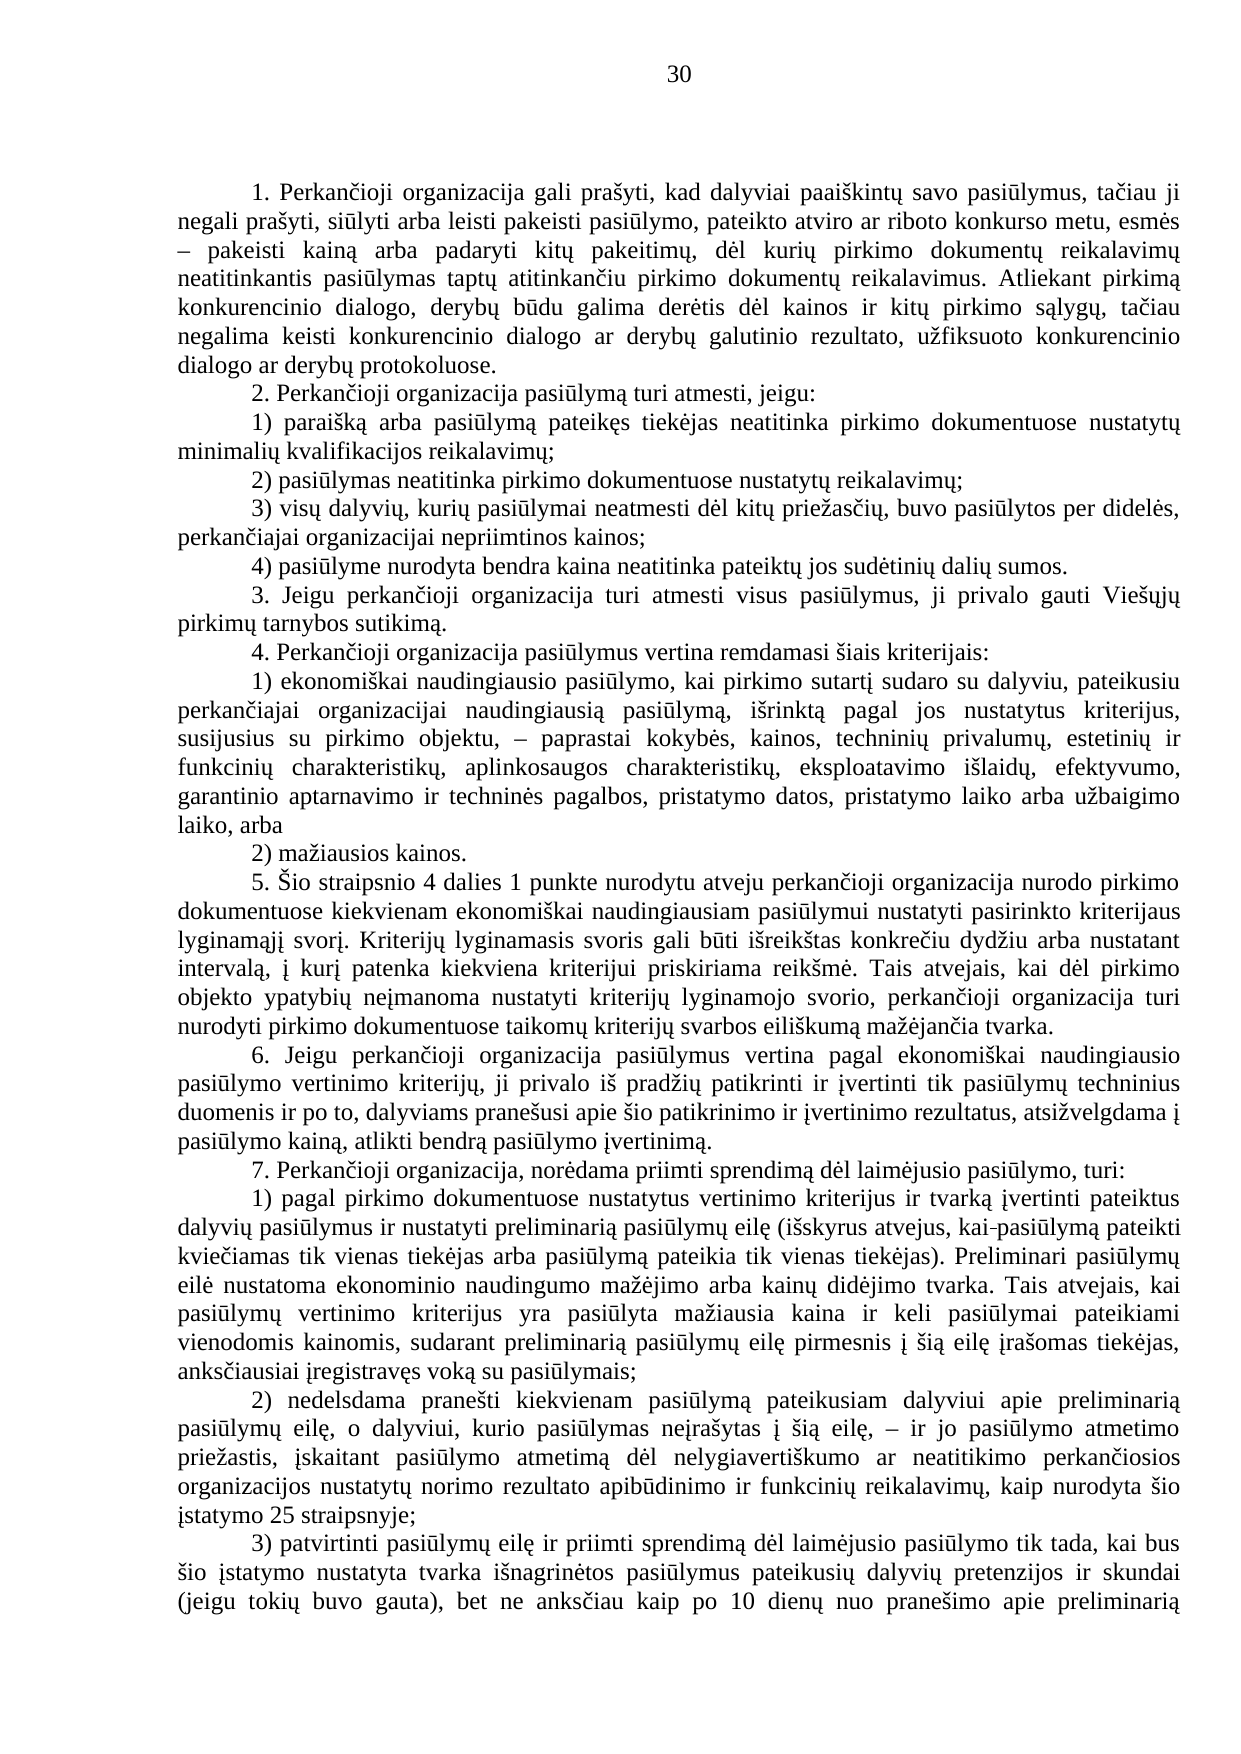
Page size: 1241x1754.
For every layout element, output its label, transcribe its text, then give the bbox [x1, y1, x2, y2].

text 5. Šio straipsnio 4 dalies 1 punkte nurodytu atveju perkančioji organizacija nurodo pirkimo dokumentuose kiekvienam ekonomiškai naudingiausiam pasiūlymui nustatyti pasirinkto kriterijaus lyginamąjį svorį. Kriterijų lyginamasis svoris gali būti išreikštas konkrečiu dydžiu arba nustatant intervalą, į kurį patenka kiekviena kriterijui priskiriama reikšmė. Tais atvejais, kai dėl pirkimo objekto ypatybių neįmanoma nustatyti kriterijų lyginamojo svorio, perkančioji organizacija turi nurodyti pirkimo dokumentuose taikomų kriterijų svarbos eiliškumą mažėjančia tvarka. [177, 867, 1181, 1040]
text 1) pagal pirkimo dokumentuose nustatytus vertinimo kriterijus ir tvarką įvertinti pateiktus dalyvių pasiūlymus ir nustatyti preliminarią pasiūlymų eilę (išskyrus atvejus, kai pasiūlymą pateikti kviečiamas tik vienas tiekėjas arba pasiūlymą pateikia tik vienas tiekėjas). Preliminari pasiūlymų eilė nustatoma ekonominio naudingumo mažėjimo arba kainų didėjimo tvarka. Tais atvejais, kai pasiūlymų vertinimo kriterijus yra pasiūlyta mažiausia kaina ir keli pasiūlymai pateikiami vienodomis kainomis, sudarant preliminarią pasiūlymų eilę pirmesnis į šią eilę įrašomas tiekėjas, anksčiausiai įregistravęs voką su pasiūlymais; [177, 1183, 1181, 1385]
text 2) mažiausios kainos. [177, 838, 1181, 867]
text 4. Perkančioji organizacija pasiūlymus vertina remdamasi šiais kriterijais: [177, 637, 1181, 666]
text 2) nedelsdama pranešti kiekvienam pasiūlymą pateikusiam dalyviui apie preliminarią pasiūlymų eilę, o dalyviui, kurio pasiūlymas neįrašytas į šią eilę, – ir jo pasiūlymo atmetimo priežastis, įskaitant pasiūlymo atmetimą dėl nelygiavertiškumo ar neatitikimo perkančiosios organizacijos nustatytų norimo rezultato apibūdinimo ir funkcinių reikalavimų, kaip nurodyta šio įstatymo 25 straipsnyje; [177, 1385, 1181, 1528]
text 6. Jeigu perkančioji organizacija pasiūlymus vertina pagal ekonomiškai naudingiausio pasiūlymo vertinimo kriterijų, ji privalo iš pradžių patikrinti ir įvertinti tik pasiūlymų techninius duomenis ir po to, dalyviams pranešusi apie šio patikrinimo ir įvertinimo rezultatus, atsižvelgdama į pasiūlymo kainą, atlikti bendrą pasiūlymo įvertinimą. [177, 1040, 1181, 1155]
text 3) patvirtinti pasiūlymų eilę ir priimti sprendimą dėl laimėjusio pasiūlymo tik tada, kai bus šio įstatymo nustatyta tvarka išnagrinėtos pasiūlymus pateikusių dalyvių pretenzijos ir skundai (jeigu tokių buvo gauta), bet ne anksčiau kaip po 10 dienų nuo pranešimo apie preliminarią [177, 1528, 1181, 1615]
text 3) visų dalyvių, kurių pasiūlymai neatmesti dėl kitų priežasčių, buvo pasiūlytos per didelės, perkančiajai organizacijai nepriimtinos kainos; [177, 493, 1181, 551]
text 3. Jeigu perkančioji organizacija turi atmesti visus pasiūlymus, ji privalo gauti Viešųjų pirkimų tarnybos sutikimą. [177, 580, 1181, 637]
text 1) paraišką arba pasiūlymą pateikęs tiekėjas neatitinka pirkimo dokumentuose nustatytų minimalių kvalifikacijos reikalavimų; [177, 407, 1181, 465]
text 1. Perkančioji organizacija gali prašyti, kad dalyviai paaiškintų savo pasiūlymus, tačiau ji negali prašyti, siūlyti arba leisti pakeisti pasiūlymo, pateikto atviro ar riboto konkurso metu, esmės – pakeisti kainą arba padaryti kitų pakeitimų, dėl kurių pirkimo dokumentų reikalavimų neatitinkantis pasiūlymas taptų atitinkančiu pirkimo dokumentų reikalavimus. Atliekant pirkimą konkurencinio dialogo, derybų būdu galima derėtis dėl kainos ir kitų pirkimo sąlygų, tačiau negalima keisti konkurencinio dialogo ar derybų galutinio rezultato, užfiksuoto konkurencinio dialogo ar derybų protokoluose. [177, 177, 1181, 378]
text 2. Perkančioji organizacija pasiūlymą turi atmesti, jeigu: [177, 378, 1181, 407]
text 7. Perkančioji organizacija, norėdama priimti sprendimą dėl laimėjusio pasiūlymo, turi: [177, 1155, 1181, 1183]
text 4) pasiūlyme nurodyta bendra kaina neatitinka pateiktų jos sudėtinių dalių sumos. [177, 551, 1181, 580]
text 2) pasiūlymas neatitinka pirkimo dokumentuose nustatytų reikalavimų; [177, 465, 1181, 493]
text 1) ekonomiškai naudingiausio pasiūlymo, kai pirkimo sutartį sudaro su dalyviu, pateikusiu perkančiajai organizacijai naudingiausią pasiūlymą, išrinktą pagal jos nustatytus kriterijus, susijusius su pirkimo objektu, – paprastai kokybės, kainos, techninių privalumų, estetinių ir funkcinių charakteristikų, aplinkosaugos charakteristikų, eksploatavimo išlaidų, efektyvumo, garantinio aptarnavimo ir techninės pagalbos, pristatymo datos, pristatymo laiko arba užbaigimo laiko, arba [177, 666, 1181, 838]
